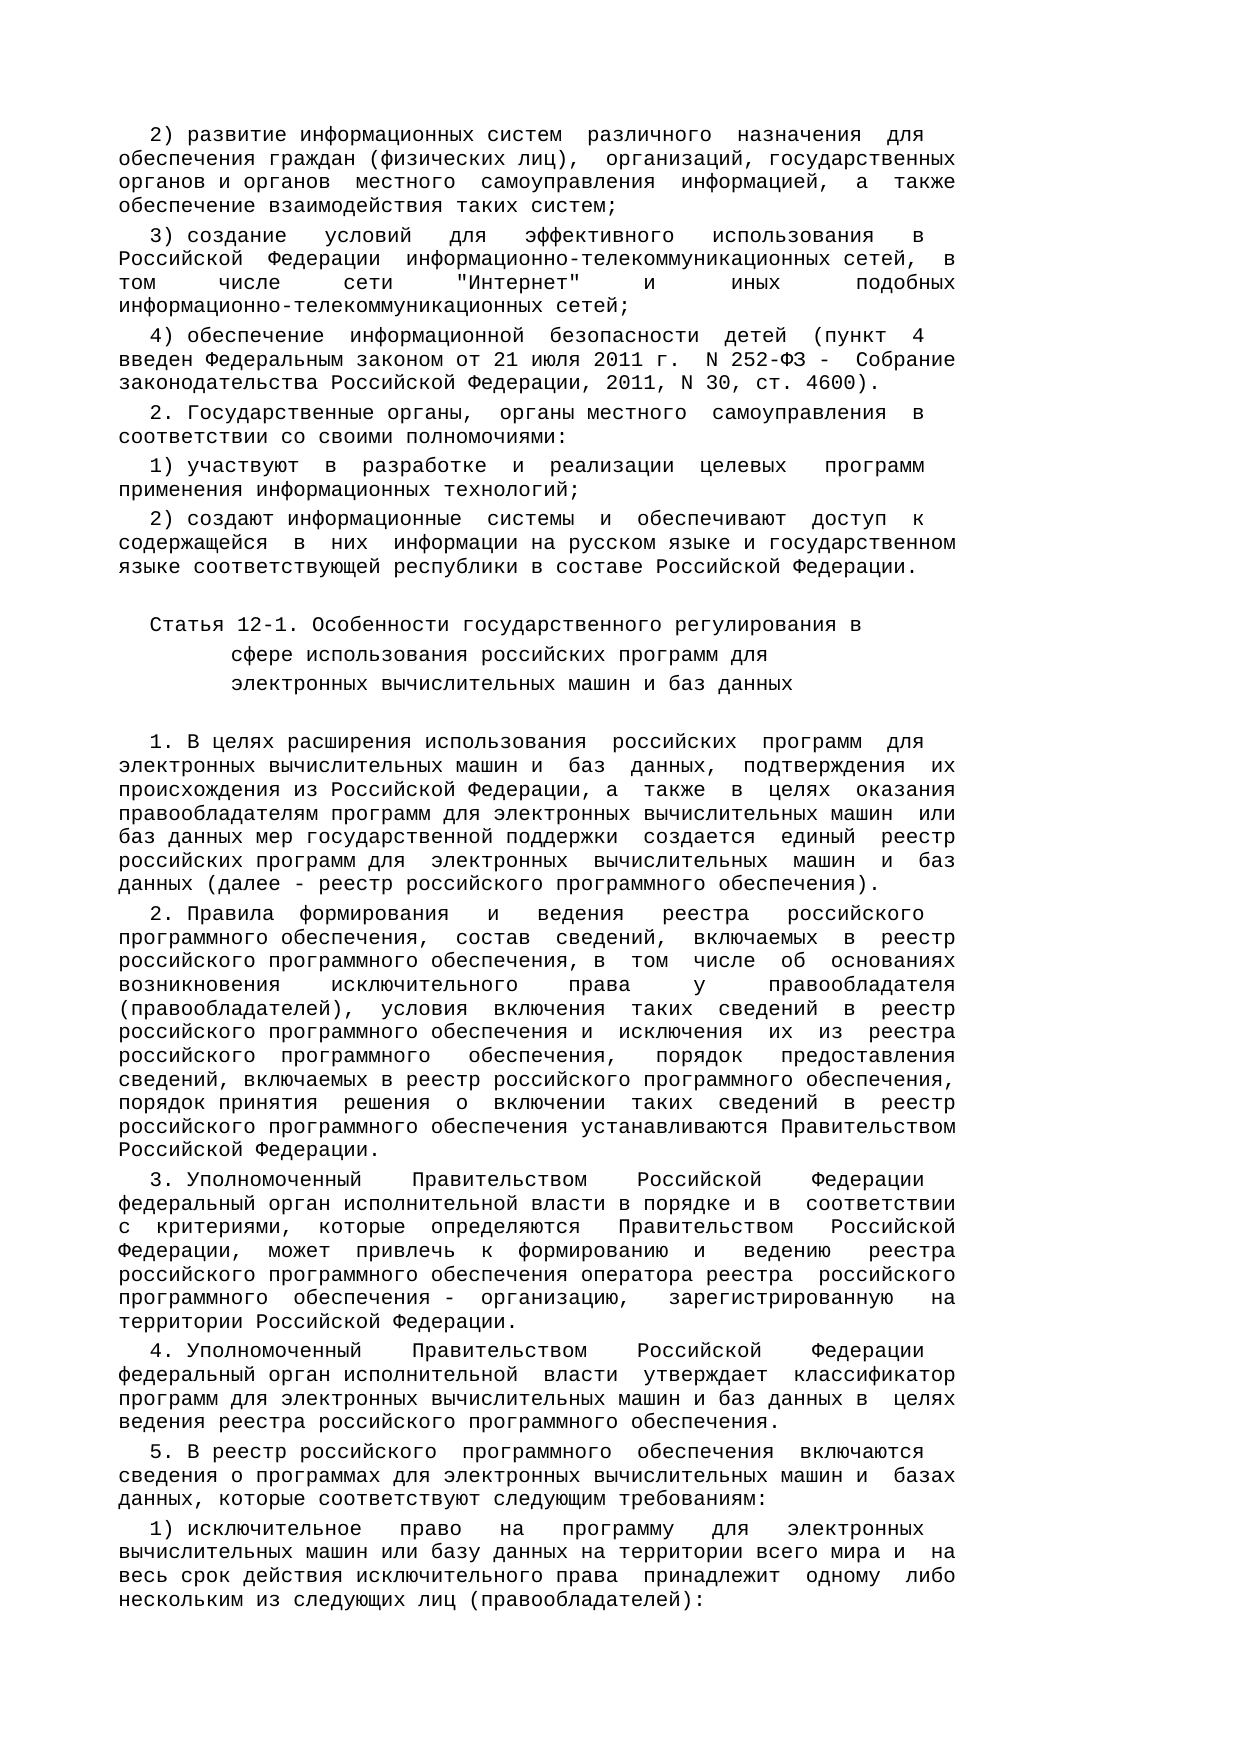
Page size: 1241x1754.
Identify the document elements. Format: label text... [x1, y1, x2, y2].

text применения информационных технологий; [118, 479, 1122, 502]
text 4) обеспечение информационной безопасности детей (пункт 4 [118, 319, 1122, 349]
text происхождения из Российской Федерации, а также в целях оказания [118, 779, 1122, 802]
text 2. Государственные органы, органы местного самоуправления в [118, 396, 1122, 426]
text 1) участвуют в разработке и реализации целевых программ [118, 449, 1122, 479]
text 4. Уполномоченный Правительством Российской Федерации [118, 1334, 1122, 1364]
text органов и органов местного самоуправления информацией, а также [118, 171, 1122, 195]
text обеспечения граждан (физических лиц), организаций, государственных [118, 148, 1122, 171]
text том числе сети "Интернет" и иных подобных [118, 272, 1122, 296]
text программ для электронных вычислительных машин и баз данных в целях [118, 1388, 1122, 1411]
text данных (далее - реестр российского программного обеспечения). [118, 873, 1122, 897]
text возникновения исключительного права у правообладателя [118, 974, 1122, 998]
text 2. Правила формирования и ведения реестра российского [118, 897, 1122, 927]
text 3) создание условий для эффективного использования в [118, 219, 1122, 248]
text ведения реестра российского программного обеспечения. [118, 1411, 1122, 1435]
text 5. В реестр российского программного обеспечения включаются [118, 1435, 1122, 1465]
text сфере использования российских программ для [118, 638, 1122, 667]
text Российской Федерации. [118, 1139, 1122, 1163]
text территории Российской Федерации. [118, 1311, 1122, 1334]
text 2) создают информационные системы и обеспечивают доступ к [118, 502, 1122, 532]
text языке соответствующей республики в составе Российской Федерации. [118, 556, 1122, 579]
text нескольким из следующих лиц (правообладателей): [118, 1589, 1122, 1612]
text законодательства Российской Федерации, 2011, N 30, ст. 4600). [118, 372, 1122, 396]
text федеральный орган исполнительной власти в порядке и в соответствии [118, 1193, 1122, 1216]
text электронных вычислительных машин и баз данных [118, 667, 1122, 697]
text российского программного обеспечения устанавливаются Правительством [118, 1116, 1122, 1139]
text содержащейся в них информации на русском языке и государственном [118, 532, 1122, 556]
text (правообладателей), условия включения таких сведений в реестр [118, 998, 1122, 1021]
text данных, которые соответствуют следующим требованиям: [118, 1488, 1122, 1512]
text российских программ для электронных вычислительных машин и баз [118, 850, 1122, 873]
text вычислительных машин или базу данных на территории всего мира и на [118, 1542, 1122, 1565]
text российского программного обеспечения оператора реестра российского [118, 1264, 1122, 1287]
text сведения о программах для электронных вычислительных машин и базах [118, 1465, 1122, 1488]
text электронных вычислительных машин и баз данных, подтверждения их [118, 755, 1122, 779]
text правообладателям программ для электронных вычислительных машин или [118, 802, 1122, 826]
text весь срок действия исключительного права принадлежит одному либо [118, 1565, 1122, 1589]
text баз данных мер государственной поддержки создается единый реестр [118, 826, 1122, 850]
text российского программного обеспечения и исключения их из реестра [118, 1021, 1122, 1045]
text 1. В целях расширения использования российских программ для [118, 726, 1122, 755]
text федеральный орган исполнительной власти утверждает классификатор [118, 1364, 1122, 1388]
text 1) исключительное право на программу для электронных [118, 1512, 1122, 1542]
text порядок принятия решения о включении таких сведений в реестр [118, 1092, 1122, 1116]
text российского программного обеспечения, в том числе об основаниях [118, 950, 1122, 974]
text введен Федеральным законом от 21 июля 2011 г. N 252-ФЗ - Собрание [118, 349, 1122, 372]
text 3. Уполномоченный Правительством Российской Федерации [118, 1163, 1122, 1193]
text соответствии со своими полномочиями: [118, 426, 1122, 449]
text сведений, включаемых в реестр российского программного обеспечения, [118, 1068, 1122, 1092]
text программного обеспечения, состав сведений, включаемых в реестр [118, 927, 1122, 950]
text 2) развитие информационных систем различного назначения для [118, 118, 1122, 148]
text информационно-телекоммуникационных сетей; [118, 296, 1122, 319]
text с критериями, которые определяются Правительством Российской [118, 1216, 1122, 1240]
text российского программного обеспечения, порядок предоставления [118, 1045, 1122, 1068]
text Федерации, может привлечь к формированию и ведению реестра [118, 1240, 1122, 1264]
text Российской Федерации информационно-телекоммуникационных сетей, в [118, 248, 1122, 272]
text Статья 12-1. Особенности государственного регулирования в [118, 608, 1122, 638]
text обеспечение взаимодействия таких систем; [118, 195, 1122, 219]
text программного обеспечения - организацию, зарегистрированную на [118, 1287, 1122, 1311]
